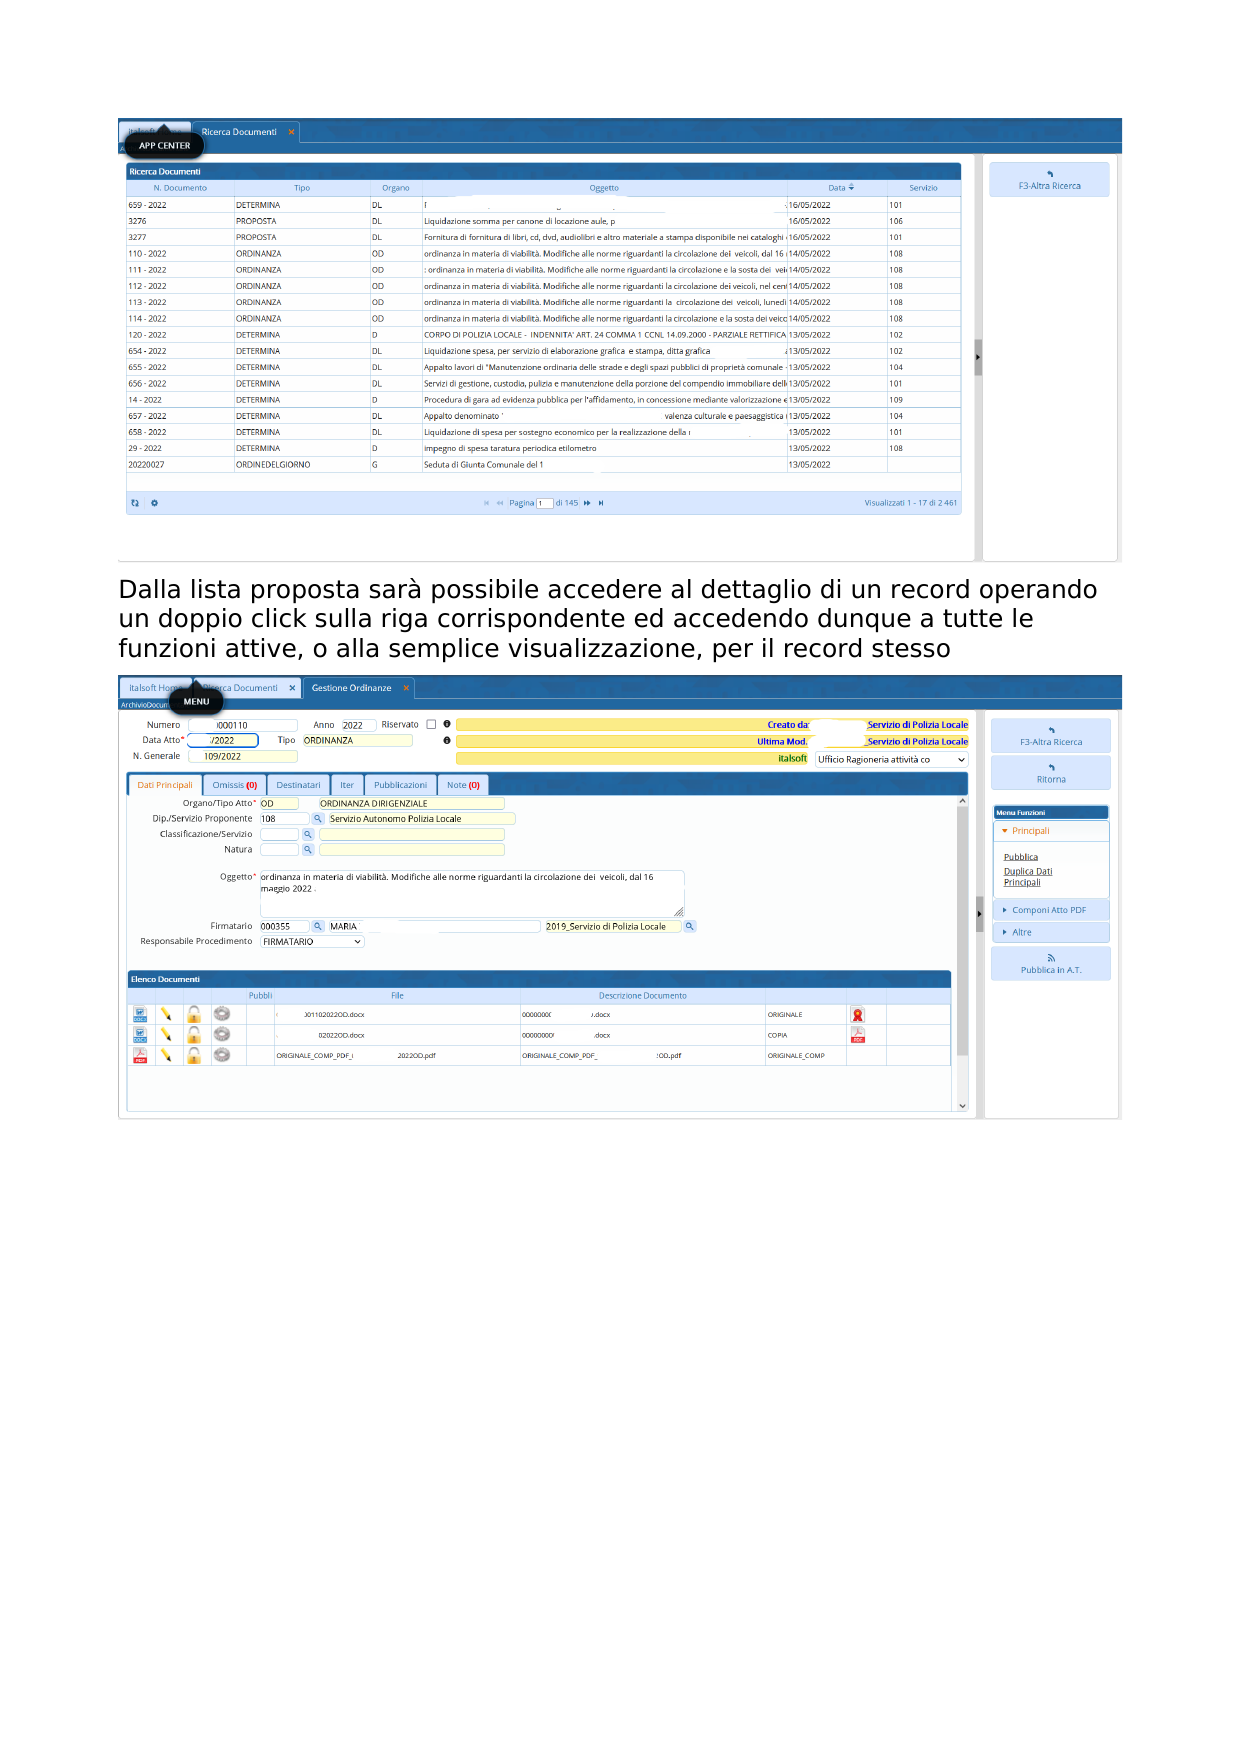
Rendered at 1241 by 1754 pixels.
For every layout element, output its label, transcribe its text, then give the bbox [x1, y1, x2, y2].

picture [118, 118, 1123, 563]
text Dalla lista proposta sarà possibile accedere al dettaglio di un record operando un doppio click sulla riga corrispondente ed accedendo dunque a tutte le funzioni attive, o alla semplice visualizzazione, per il record stesso [118, 576, 1122, 663]
picture [118, 675, 1123, 1121]
